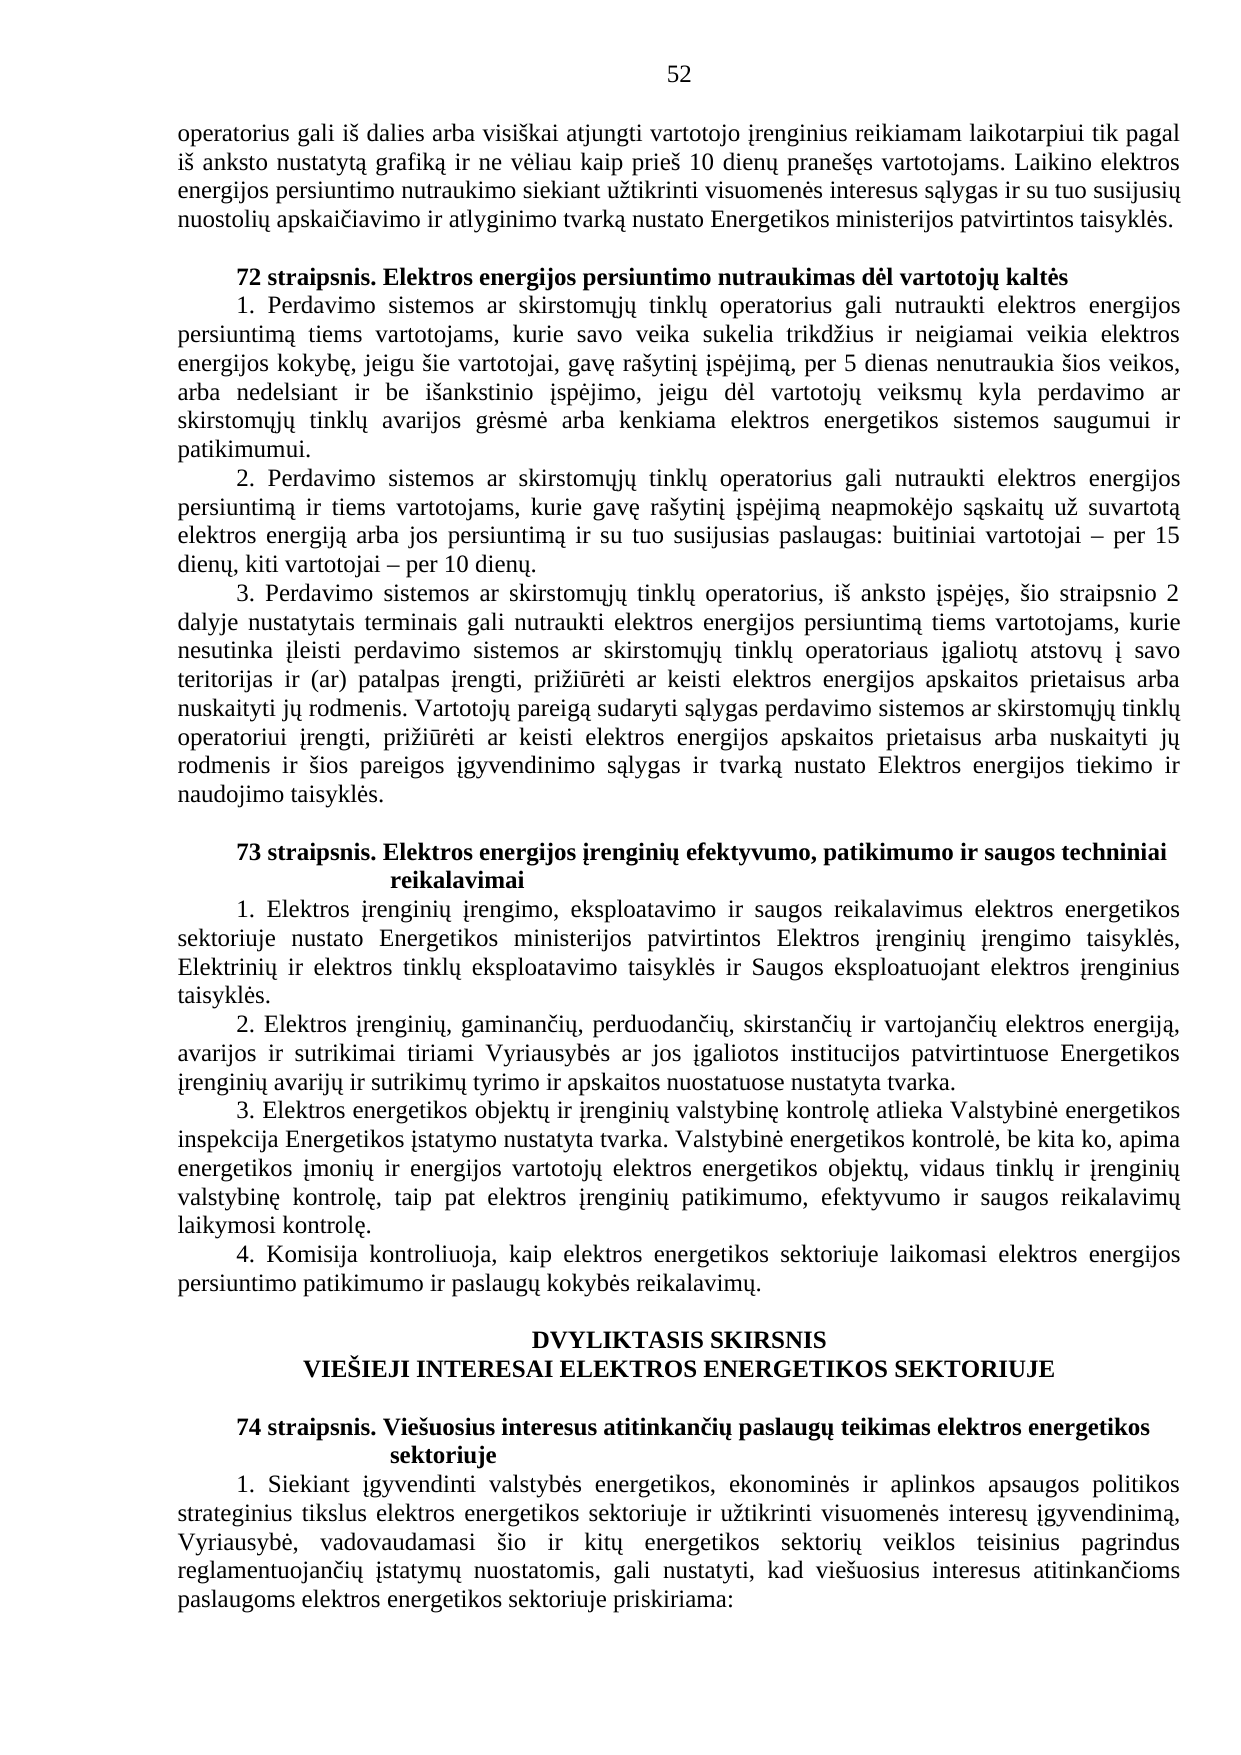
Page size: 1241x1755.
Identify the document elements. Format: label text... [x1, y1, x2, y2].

text 4. Komisija kontroliuoja, kaip elektros energetikos sektoriuje laikomasi elektros energijos persiuntimo patikimumo ir paslaugų kokybės reikalavimų. [177, 1239, 1181, 1297]
text 1. Elektros įrenginių įrengimo, eksploatavimo ir saugos reikalavimus elektros energetikos sektoriuje nustato Energetikos ministerijos patvirtintos Elektros įrenginių įrengimo taisyklės, Elektrinių ir elektros tinklų eksploatavimo taisyklės ir Saugos eksploatuojant elektros įrenginius taisyklės. [177, 894, 1181, 1009]
text 1. Siekiant įgyvendinti valstybės energetikos, ekonominės ir aplinkos apsaugos politikos strateginius tikslus elektros energetikos sektoriuje ir užtikrinti visuomenės interesų įgyvendinimą, Vyriausybė, vadovaudamasi šio ir kitų energetikos sektorių veiklos teisinius pagrindus reglamentuojančių įstatymų nuostatomis, gali nustatyti, kad viešuosius interesus atitinkančioms paslaugoms elektros energetikos sektoriuje priskiriama: [177, 1469, 1181, 1613]
text 3. Perdavimo sistemos ar skirstomųjų tinklų operatorius, iš anksto įspėjęs, šio straipsnio 2 dalyje nustatytais terminais gali nutraukti elektros energijos persiuntimą tiems vartotojams, kurie nesutinka įleisti perdavimo sistemos ar skirstomųjų tinklų operatoriaus įgaliotų atstovų į savo teritorijas ir (ar) patalpas įrengti, prižiūrėti ar keisti elektros energijos apskaitos prietaisus arba nuskaityti jų rodmenis. Vartotojų pareigą sudaryti sąlygas perdavimo sistemos ar skirstomųjų tinklų operatoriui įrengti, prižiūrėti ar keisti elektros energijos apskaitos prietaisus arba nuskaityti jų rodmenis ir šios pareigos įgyvendinimo sąlygas ir tvarką nustato Elektros energijos tiekimo ir naudojimo taisyklės. [177, 578, 1181, 808]
text 74 straipsnis. Viešuosius interesus atitinkančių paslaugų teikimas elektros energetikos sektoriuje [236, 1412, 1181, 1469]
text 1. Perdavimo sistemos ar skirstomųjų tinklų operatorius gali nutraukti elektros energijos persiuntimą tiems vartotojams, kurie savo veika sukelia trikdžius ir neigiamai veikia elektros energijos kokybę, jeigu šie vartotojai, gavę rašytinį įspėjimą, per 5 dienas nenutraukia šios veikos, arba nedelsiant ir be išankstinio įspėjimo, jeigu dėl vartotojų veiksmų kyla perdavimo ar skirstomųjų tinklų avarijos grėsmė arba kenkiama elektros energetikos sistemos saugumui ir patikimumui. [177, 291, 1181, 463]
text 2. Elektros įrenginių, gaminančių, perduodančių, skirstančių ir vartojančių elektros energiją, avarijos ir sutrikimai tiriami Vyriausybės ar jos įgaliotos institucijos patvirtintuose Energetikos įrenginių avarijų ir sutrikimų tyrimo ir apskaitos nuostatuose nustatyta tvarka. [177, 1009, 1181, 1096]
text operatorius gali iš dalies arba visiškai atjungti vartotojo įrenginius reikiamam laikotarpiui tik pagal iš anksto nustatytą grafiką ir ne vėliau kaip prieš 10 dienų pranešęs vartotojams. Laikino elektros energijos persiuntimo nutraukimo siekiant užtikrinti visuomenės interesus sąlygas ir su tuo susijusių nuostolių apskaičiavimo ir atlyginimo tvarką nustato Energetikos ministerijos patvirtintos taisyklės. [177, 118, 1181, 233]
text DVYLIKTASIS SKIRSNIS [177, 1326, 1181, 1354]
text 3. Elektros energetikos objektų ir įrenginių valstybinę kontrolę atlieka Valstybinė energetikos inspekcija Energetikos įstatymo nustatyta tvarka. Valstybinė energetikos kontrolė, be kita ko, apima energetikos įmonių ir energijos vartotojų elektros energetikos objektų, vidaus tinklų ir įrenginių valstybinę kontrolę, taip pat elektros įrenginių patikimumo, efektyvumo ir saugos reikalavimų laikymosi kontrolę. [177, 1096, 1181, 1239]
text 72 straipsnis. Elektros energijos persiuntimo nutraukimas dėl vartotojų kaltės [177, 262, 1181, 291]
text 73 straipsnis. Elektros energijos įrenginių efektyvumo, patikimumo ir saugos techniniai reikalavimai [236, 837, 1181, 894]
text VIEŠIEJI INTERESAI ELEKTROS ENERGETIKOS SEKTORIUJE [177, 1354, 1181, 1383]
text 2. Perdavimo sistemos ar skirstomųjų tinklų operatorius gali nutraukti elektros energijos persiuntimą ir tiems vartotojams, kurie gavę rašytinį įspėjimą neapmokėjo sąskaitų už suvartotą elektros energiją arba jos persiuntimą ir su tuo susijusias paslaugas: buitiniai vartotojai – per 15 dienų, kiti vartotojai – per 10 dienų. [177, 463, 1181, 578]
